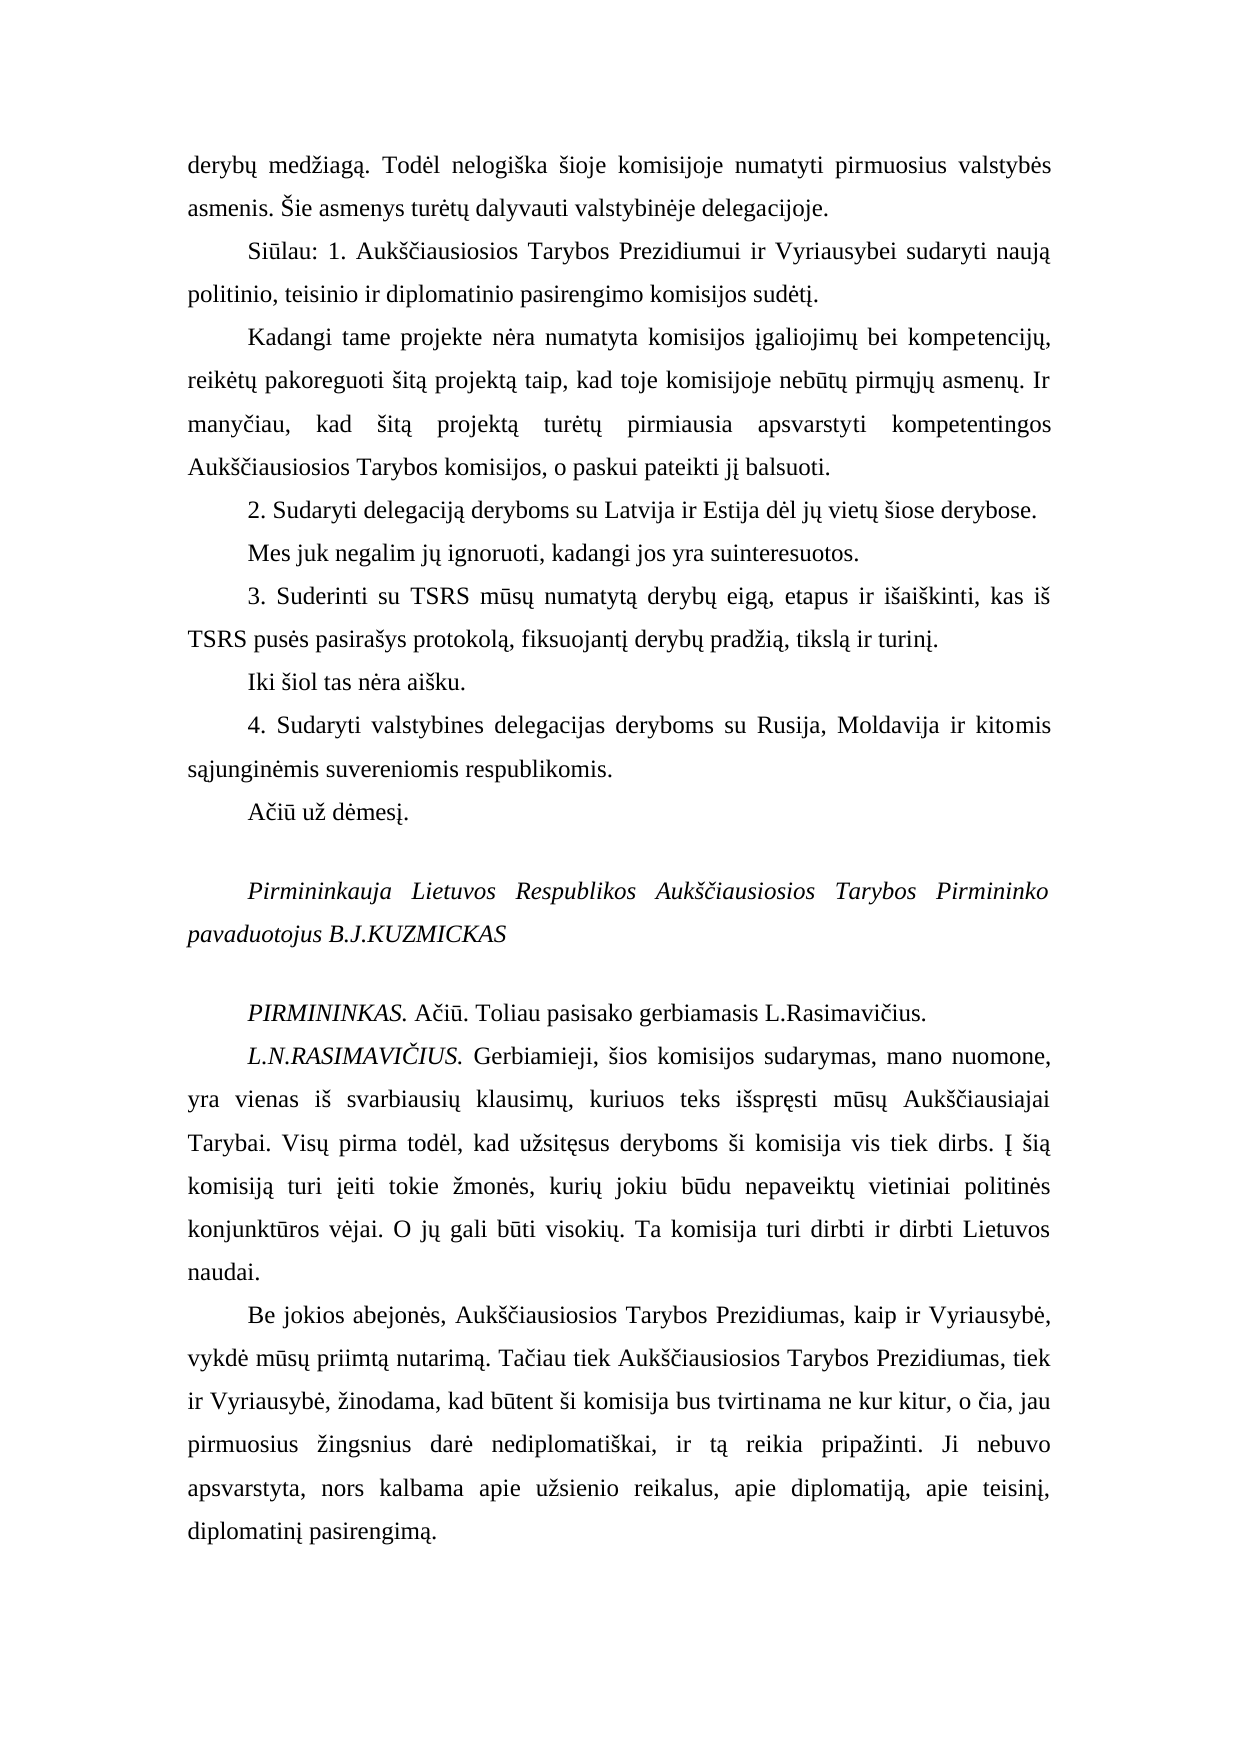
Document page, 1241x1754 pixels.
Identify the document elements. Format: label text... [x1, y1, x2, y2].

text Mes juk negalim jų ignoruoti, kadangi jos yra suinteresuotos. [187, 538, 1051, 567]
text Pirmininkauja Lietuvos Respublikos Aukščiausiosios Tarybos Pirmininko pavaduotojus B.J.KUZMICKAS [187, 876, 1051, 948]
text derybų medžiagą. Todėl nelogiška šioje komisijoje numatyti pir­muosius valstybės asmenis. Šie asmenys turėtų dalyvauti valstybinėje delega­cijoje. [187, 150, 1051, 222]
text 4. Sudaryti valstybines delegacijas deryboms su Rusija, Moldavija ir kito­mis sąjunginėmis suvereniomis respublikomis. [187, 711, 1051, 782]
text Ačiū už dėmesį. [187, 797, 1051, 826]
text Be jokios abejonės, Aukščiausiosios Tarybos Prezidiumas, kaip ir Vyriau­sybė, vykdė mūsų priimtą nutarimą. Tačiau tiek Aukščiausiosios Tarybos Prezidiumas, tiek ir Vyriausybė, žinodama, kad būtent ši komisija bus tvirti­nama ne kur kitur, o čia, jau pirmuosius žingsnius darė nediplomatiškai, ir tą reikia pripažinti. Ji nebuvo apsvarstyta, nors kalbama apie užsienio reikalus, apie diplomatiją, apie teisinį, diplomatinį pasirengimą. [187, 1300, 1051, 1544]
text Kadangi tame projekte nėra numatyta komisijos įgaliojimų bei kompe­tencijų, reikėtų pakoreguoti šitą projektą taip, kad toje komisijoje nebūtų pirmųjų asmenų. Ir manyčiau, kad šitą projektą turėtų pirmiausia apsvarsty­ti kompetentingos Aukščiausiosios Tarybos komisijos, o paskui pateikti jį balsuoti. [187, 322, 1051, 481]
text PIRMININKAS. Ačiū. Toliau pasisako gerbiamasis L.Rasimavičius. [187, 998, 1051, 1027]
text L.N.RASIMAVIČIUS. Gerbiamieji, šios komisijos sudarymas, mano nuo­mone, yra vienas iš svarbiausių klausimų, kuriuos teks išspręsti mūsų Aukščiausiajai Tarybai. Visų pirma todėl, kad užsitęsus deryboms ši komisija vis tiek dirbs. Į šią komisiją turi įeiti tokie žmonės, kurių jokiu būdu nepaveiktų vietiniai politinės konjunktūros vėjai. O jų gali būti visokių. Ta komisija turi dirbti ir dirbti Lietuvos naudai. [187, 1041, 1051, 1286]
text 3. Suderinti su TSRS mūsų numatytą derybų eigą, etapus ir išaiškinti, kas iš TSRS pusės pasirašys protokolą, fiksuojantį derybų pradžią, tikslą ir turi­nį. [187, 581, 1051, 653]
text Siūlau: 1. Aukščiausiosios Tarybos Prezidiumui ir Vyriausybei sudaryti naują politinio, teisinio ir diplomatinio pasirengimo komisijos sudėtį. [187, 236, 1051, 308]
text 2. Sudaryti delegaciją deryboms su Latvija ir Estija dėl jų vietų šiose derybose. [187, 495, 1051, 524]
text Iki šiol tas nėra aišku. [187, 667, 1051, 696]
